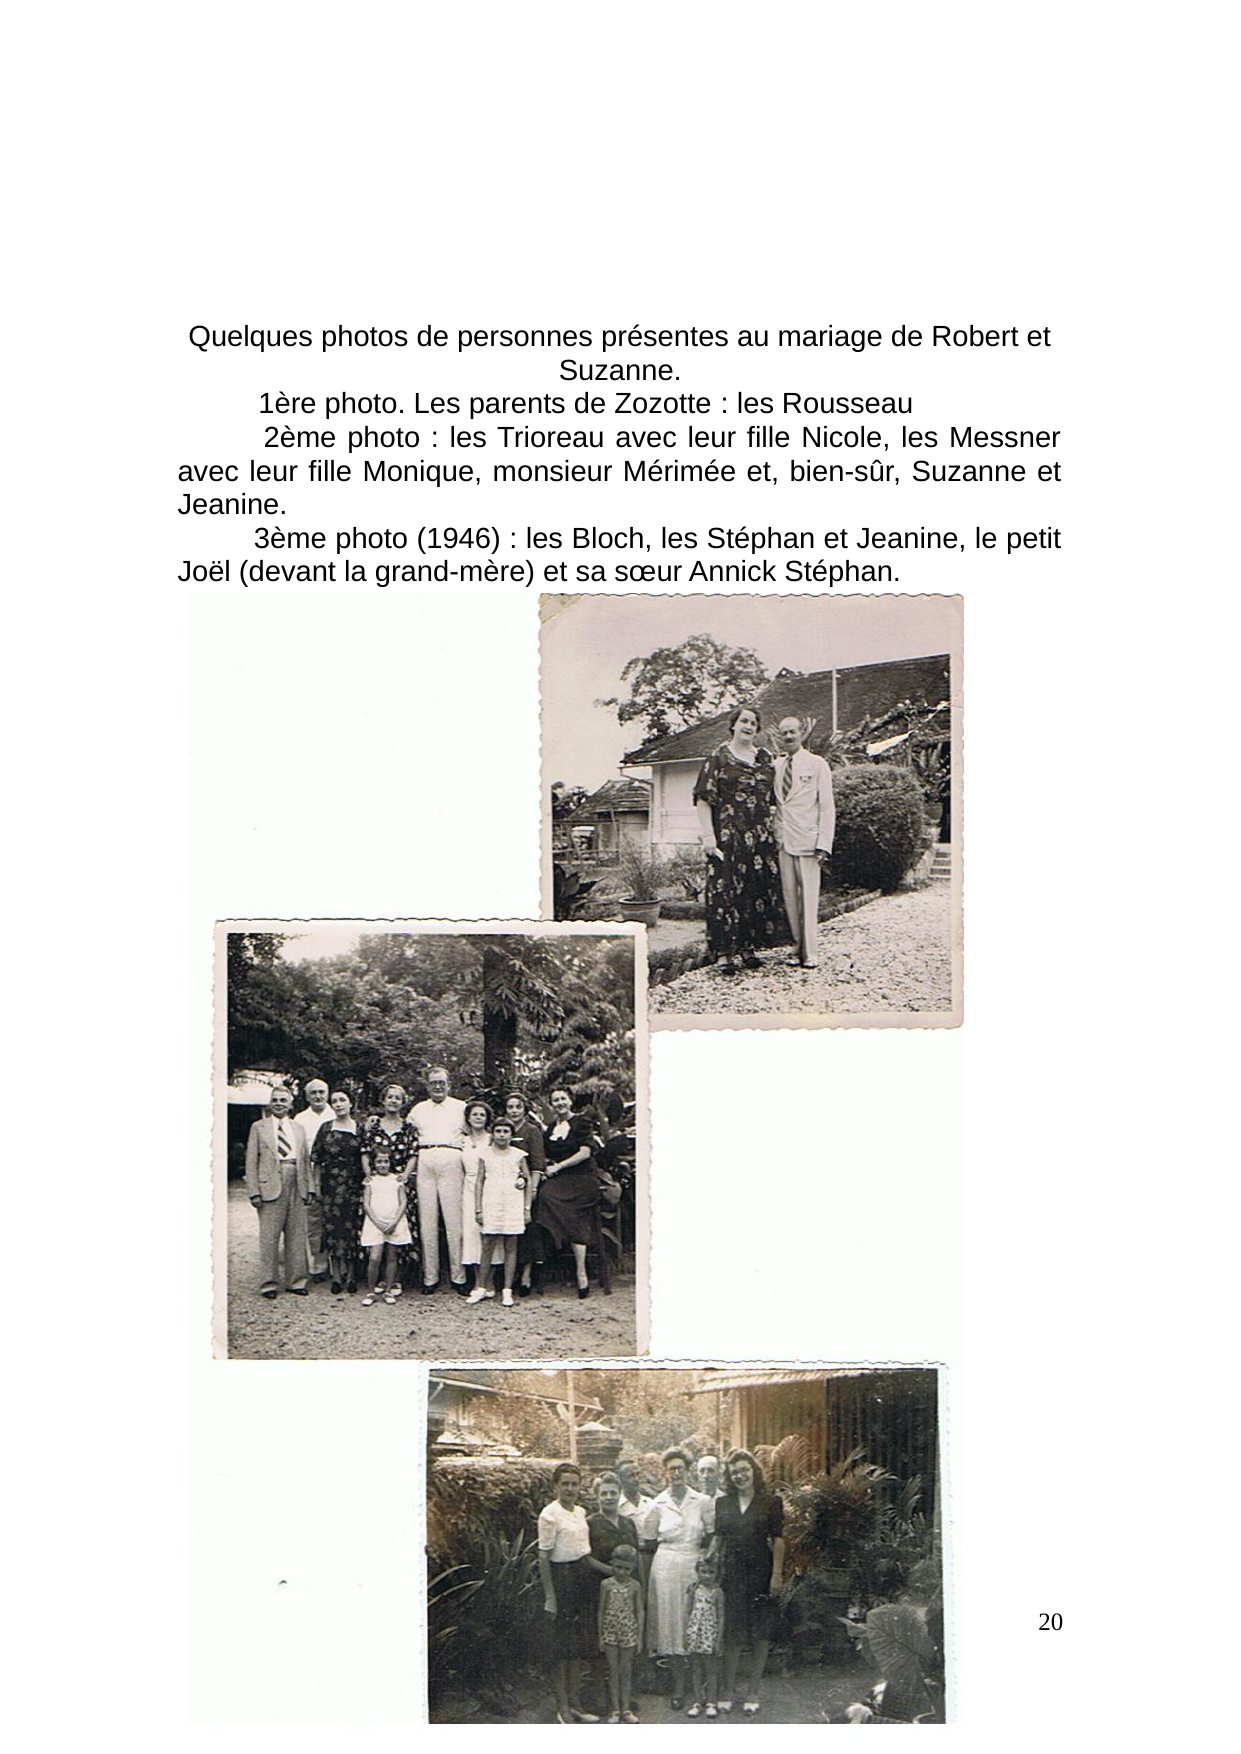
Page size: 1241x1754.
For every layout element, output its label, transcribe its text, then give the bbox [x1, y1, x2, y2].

text 1ère photo. Les parents de Zozotte : les Rousseau [177, 386, 1063, 420]
picture [177, 593, 985, 1752]
text 2ème photo : les Trioreau avec leur fille Nicole, les Messner avec leur fille Monique, monsieur Mérimée et, bien-sûr, Suzanne et Jeanine. [177, 420, 1063, 521]
text 3ème photo (1946) : les Bloch, les Stéphan et Jeanine, le petit Joël (devant la grand-mère) et sa sœur Annick Stéphan. [177, 521, 1063, 588]
text Quelques photos de personnes présentes au mariage de Robert et Suzanne. [177, 319, 1063, 386]
